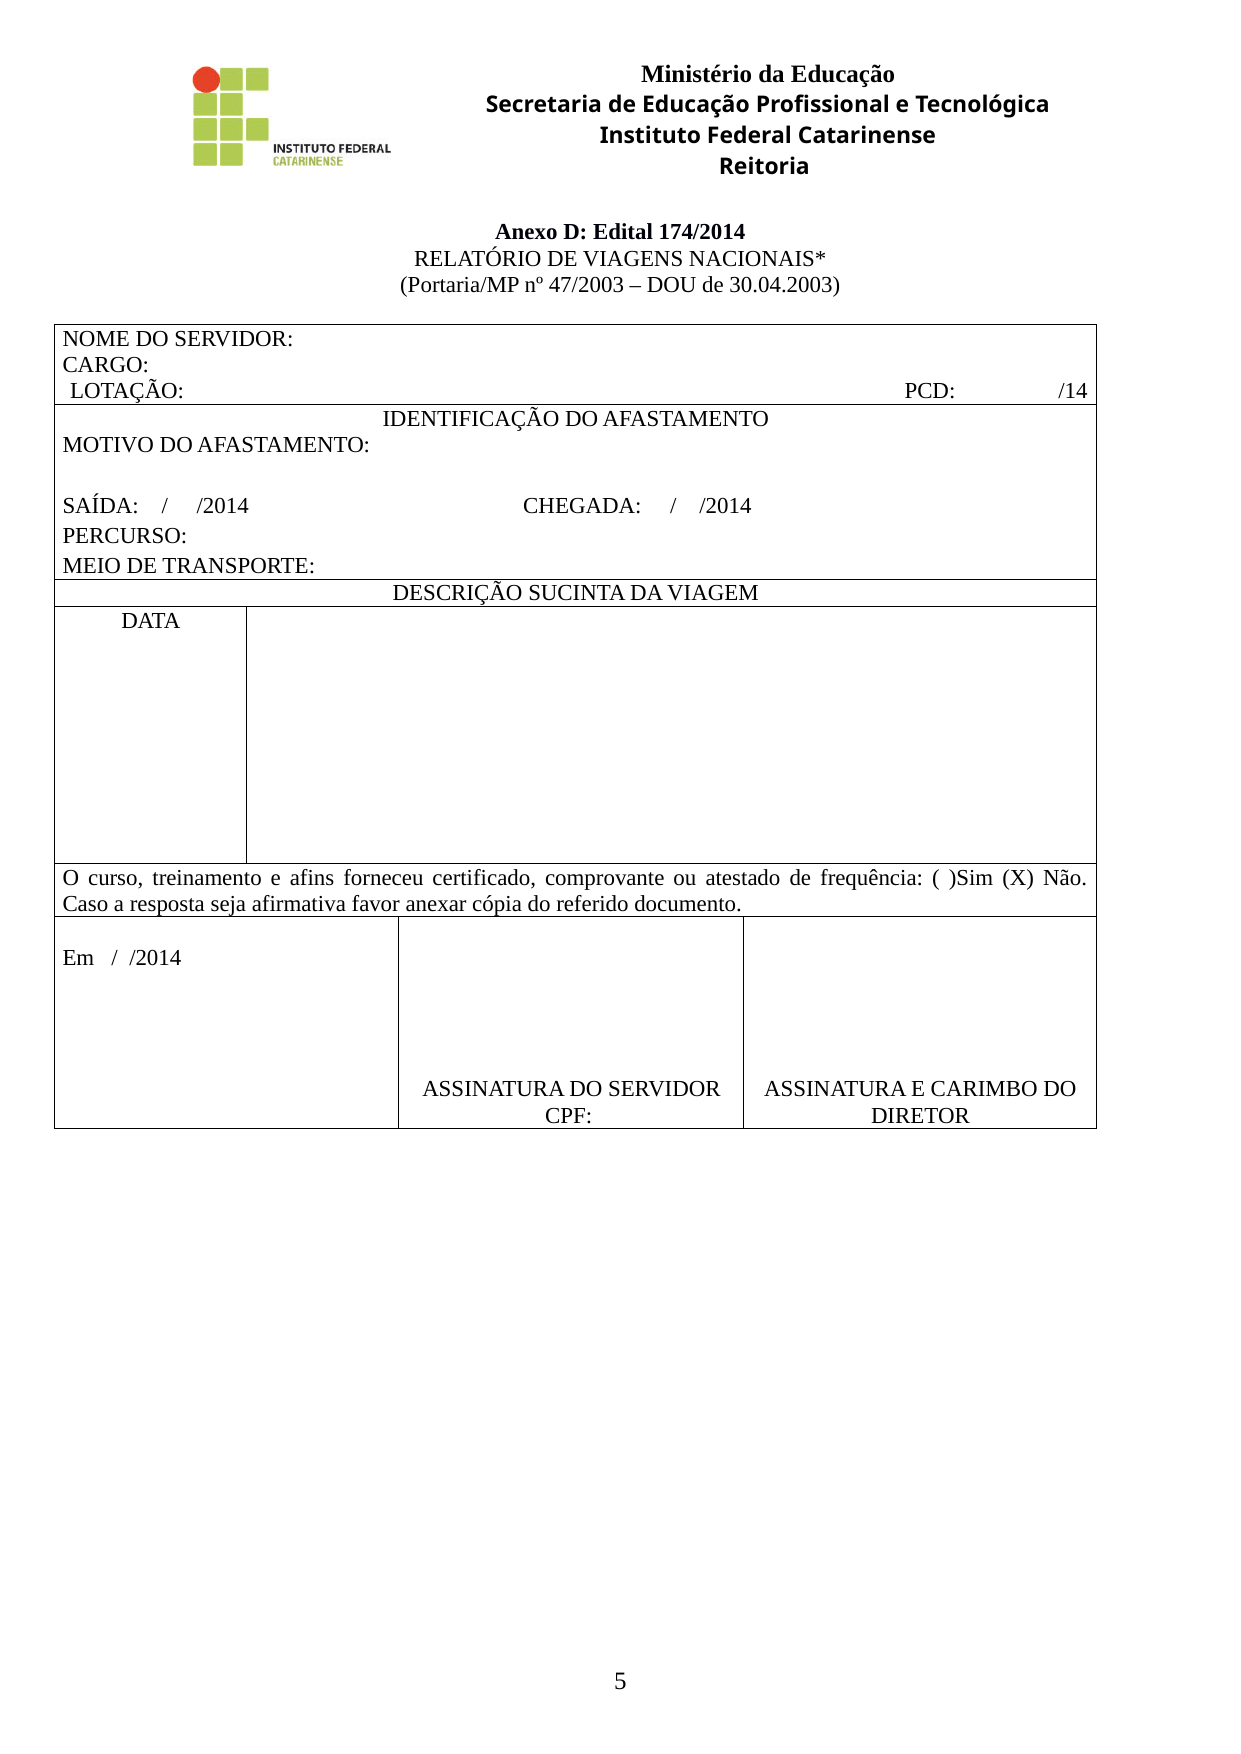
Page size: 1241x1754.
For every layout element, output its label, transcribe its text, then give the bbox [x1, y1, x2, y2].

table_cell ASSINATURA E CARIMBO DO DIRETOR [744, 917, 1096, 1128]
text Anexo D: Edital 174/2014 [118, 218, 1122, 245]
table_cell DESCRIÇÃO SUCINTA DA VIAGEM [55, 580, 1096, 606]
table_cell DATA [55, 607, 246, 862]
text (Portaria/MP nº 47/2003 – DOU de 30.04.2003) [118, 271, 1122, 297]
text RELATÓRIO DE VIAGENS NACIONAIS* [118, 245, 1122, 271]
table_cell IDENTIFICAÇÃO DO AFASTAMENTO MOTIVO DO AFASTAMENTO: SAÍDA: / /2014 CHEGADA: / /2014 PERCURSO: MEIO DE TRANSPORTE: [55, 405, 1096, 578]
picture [192, 66, 391, 166]
table_cell [247, 607, 1096, 862]
table_cell ASSINATURA DO SERVIDOR CPF: [399, 917, 743, 1128]
table_header NOME DO SERVIDOR: CARGO: LOTAÇÃO: PCD: /14 [55, 325, 1096, 404]
table_cell O curso, treinamento e afins forneceu certificado, comprovante ou atestado de frequência: ( )Sim (X) Não. Caso a resposta seja afirmativa favor anexar cópia do referido documento. [55, 864, 1096, 916]
table_cell Em / /2014 [55, 917, 398, 1128]
